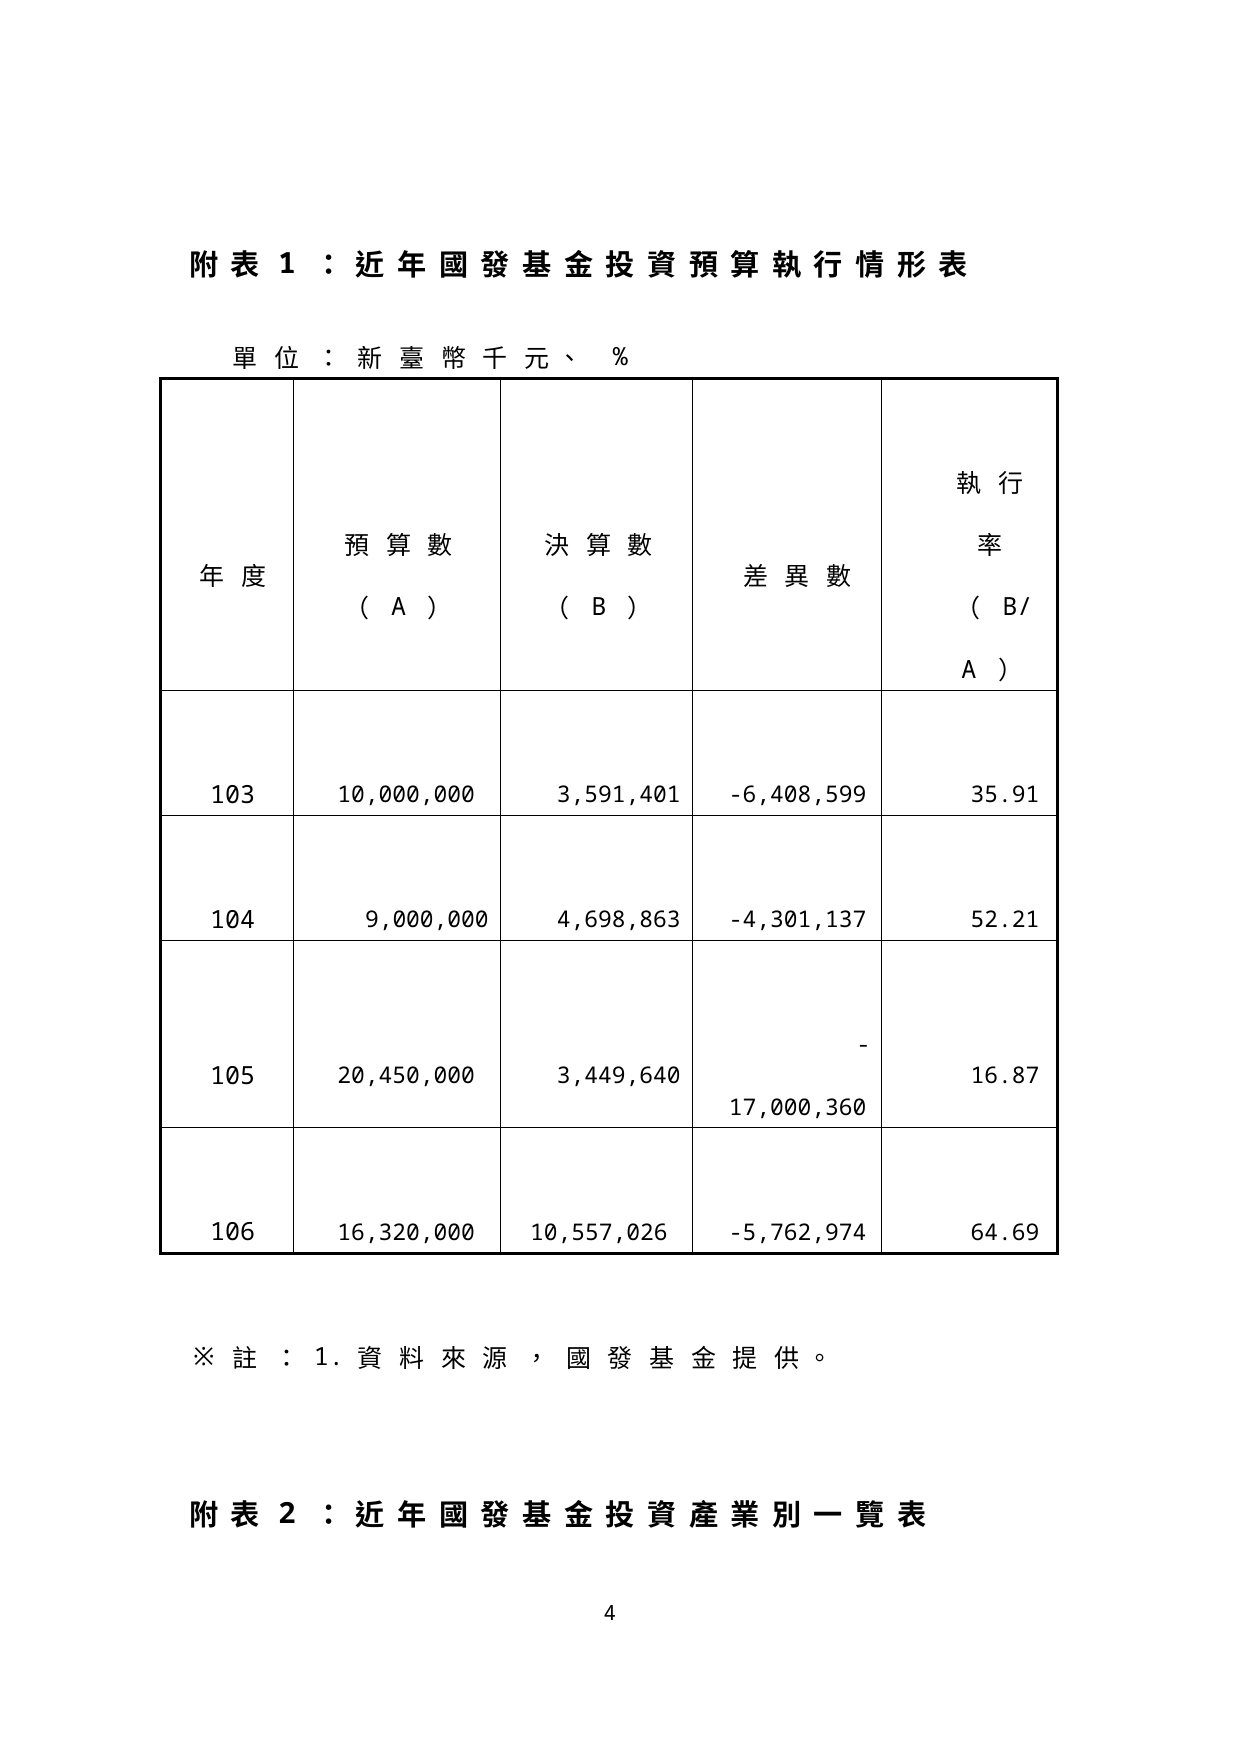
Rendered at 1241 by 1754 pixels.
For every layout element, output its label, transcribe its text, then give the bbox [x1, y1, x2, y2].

table_cell 9,000,000 [294, 816, 500, 939]
table_cell 10,000,000 [294, 691, 500, 814]
table_cell 52.21 [882, 816, 1056, 939]
text 附表2：近年國發基金投資產業別一覽表 [180, 1439, 1058, 1564]
table_header 年度 [162, 380, 293, 689]
table_cell 10,557,026 [501, 1128, 692, 1252]
text ※註：1.資料來源，國發基金提供。 [182, 1314, 1058, 1377]
table_cell -17,000,360 [693, 941, 881, 1127]
table_header 差異數 [693, 380, 881, 689]
table_cell -5,762,974 [693, 1128, 881, 1252]
table_cell 64.69 [882, 1128, 1056, 1252]
table_cell 16.87 [882, 941, 1056, 1127]
table_header 執行率（B/A） [882, 380, 1056, 689]
table_header 預算數（A） [294, 380, 500, 689]
table_cell 106 [162, 1128, 293, 1252]
table_cell 105 [162, 941, 293, 1127]
table_cell 3,591,401 [501, 691, 692, 814]
table_cell -6,408,599 [693, 691, 881, 814]
table_cell 20,450,000 [294, 941, 500, 1127]
table_cell 4,698,863 [501, 816, 692, 939]
table_header 決算數（B） [501, 380, 692, 689]
table_cell -4,301,137 [693, 816, 881, 939]
table_cell 16,320,000 [294, 1128, 500, 1252]
table_cell 35.91 [882, 691, 1056, 814]
table_cell 104 [162, 816, 293, 939]
text 附表1：近年國發基金投資預算執行情形表 單位：新臺幣千元、% [180, 189, 1058, 377]
table_cell 103 [162, 691, 293, 814]
table_cell 3,449,640 [501, 941, 692, 1127]
